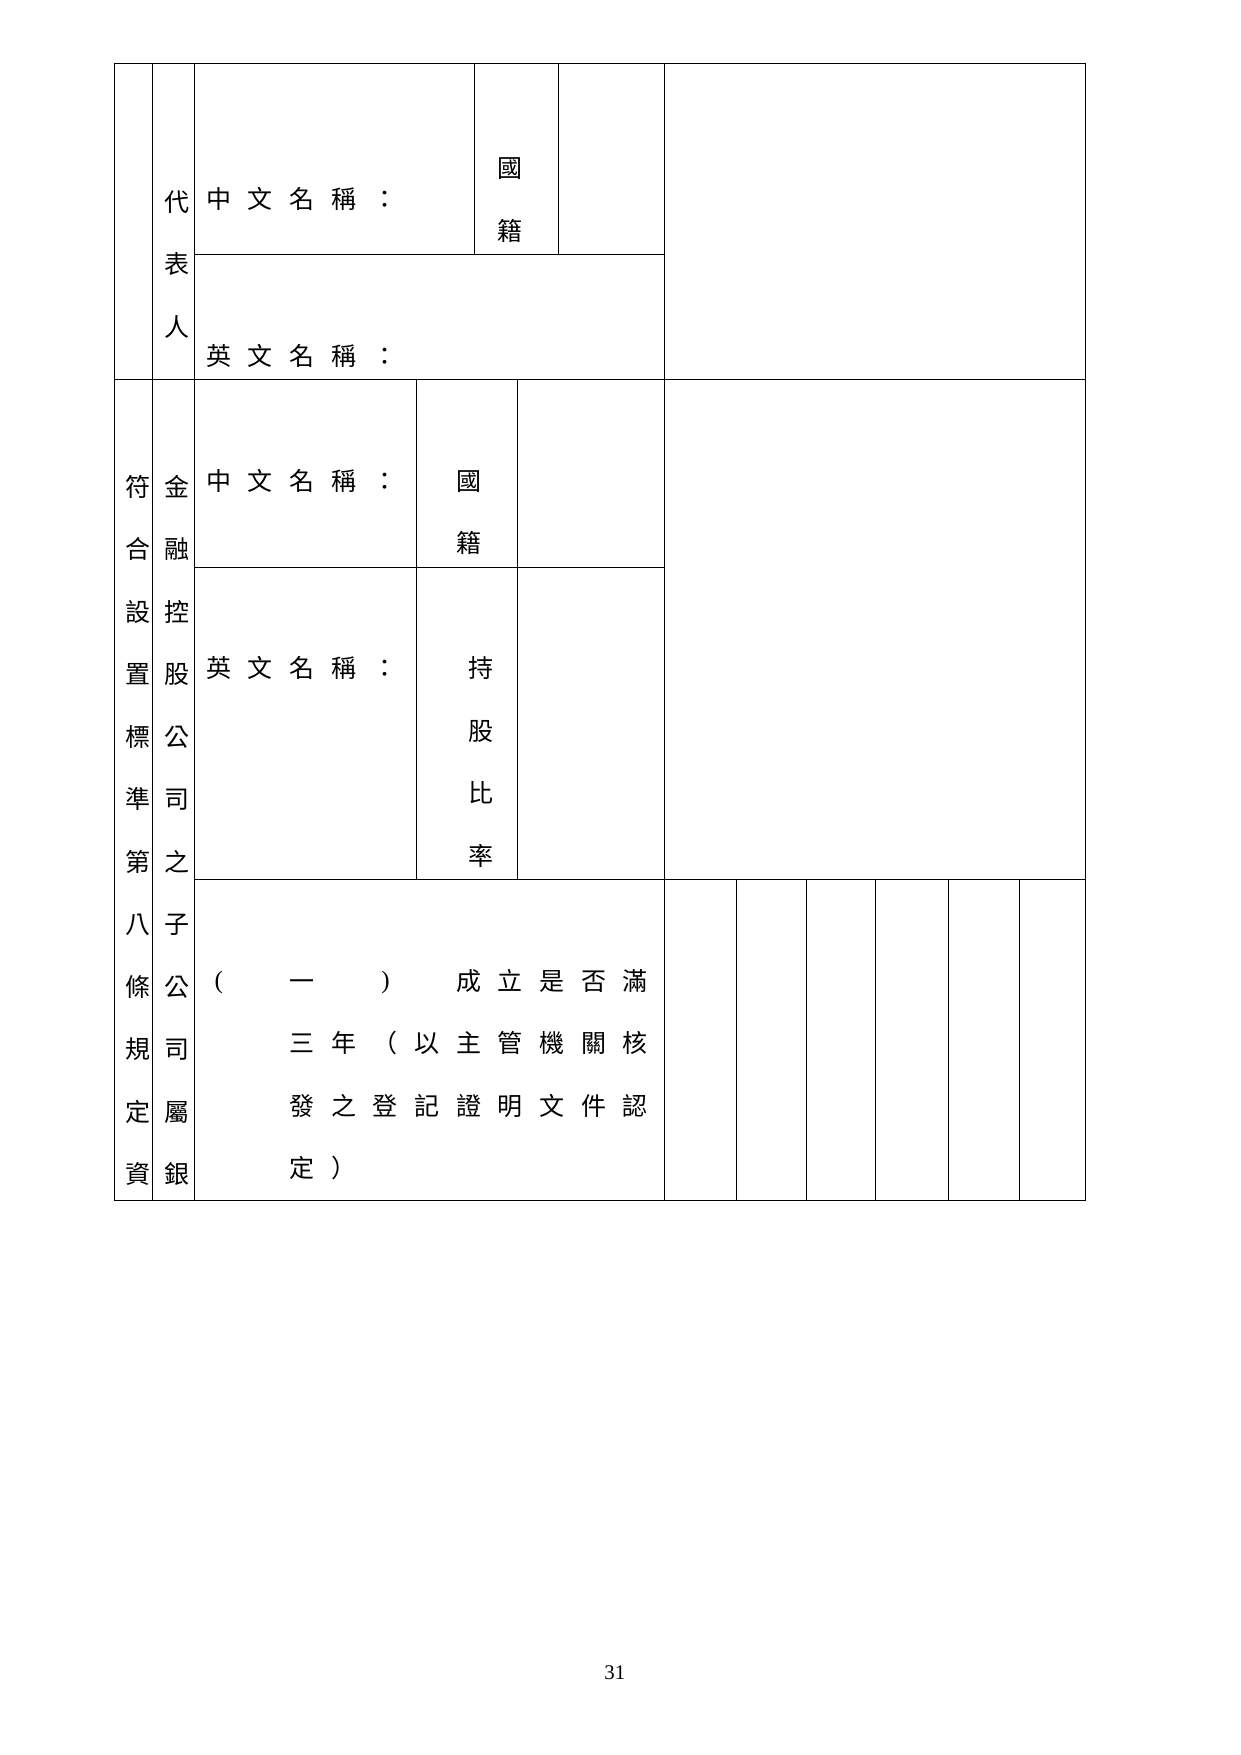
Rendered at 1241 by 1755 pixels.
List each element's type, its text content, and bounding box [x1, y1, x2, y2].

table_cell [1088, 63, 1114, 254]
table_cell [1088, 879, 1114, 1200]
table_cell (一)成立是否滿三年（以主管機關核發之登記證明文件認定） [195, 880, 664, 1200]
table_cell 符合設置標準第八條規定資 [115, 380, 152, 1200]
table_cell 金融控股公司之子公司屬銀 [153, 380, 194, 1200]
table_cell 英文名稱： [195, 568, 416, 879]
table_cell 中文名稱： [195, 64, 474, 254]
table_cell 國籍 [475, 64, 558, 254]
table_cell [665, 64, 1085, 379]
table_cell [807, 880, 875, 1200]
table_cell 代表人 [153, 64, 194, 379]
table_cell [559, 64, 664, 254]
table_cell [518, 568, 664, 879]
table_cell [737, 880, 806, 1200]
table_cell [665, 880, 736, 1200]
table_cell 中文名稱： [195, 380, 416, 567]
table_cell [665, 380, 1085, 879]
table_cell [1088, 379, 1114, 567]
table_cell 持股比率 [417, 568, 517, 879]
table_cell [1088, 254, 1114, 379]
table_cell 符合設置標準第八條規定資格條件股東 [115, 64, 152, 379]
table_cell [1088, 567, 1114, 879]
table_cell [1020, 880, 1085, 1200]
table_cell [518, 380, 664, 567]
table_cell 國籍 [417, 380, 517, 567]
table_cell [876, 880, 948, 1200]
table_cell [949, 880, 1019, 1200]
table_cell 英文名稱： [195, 255, 664, 379]
